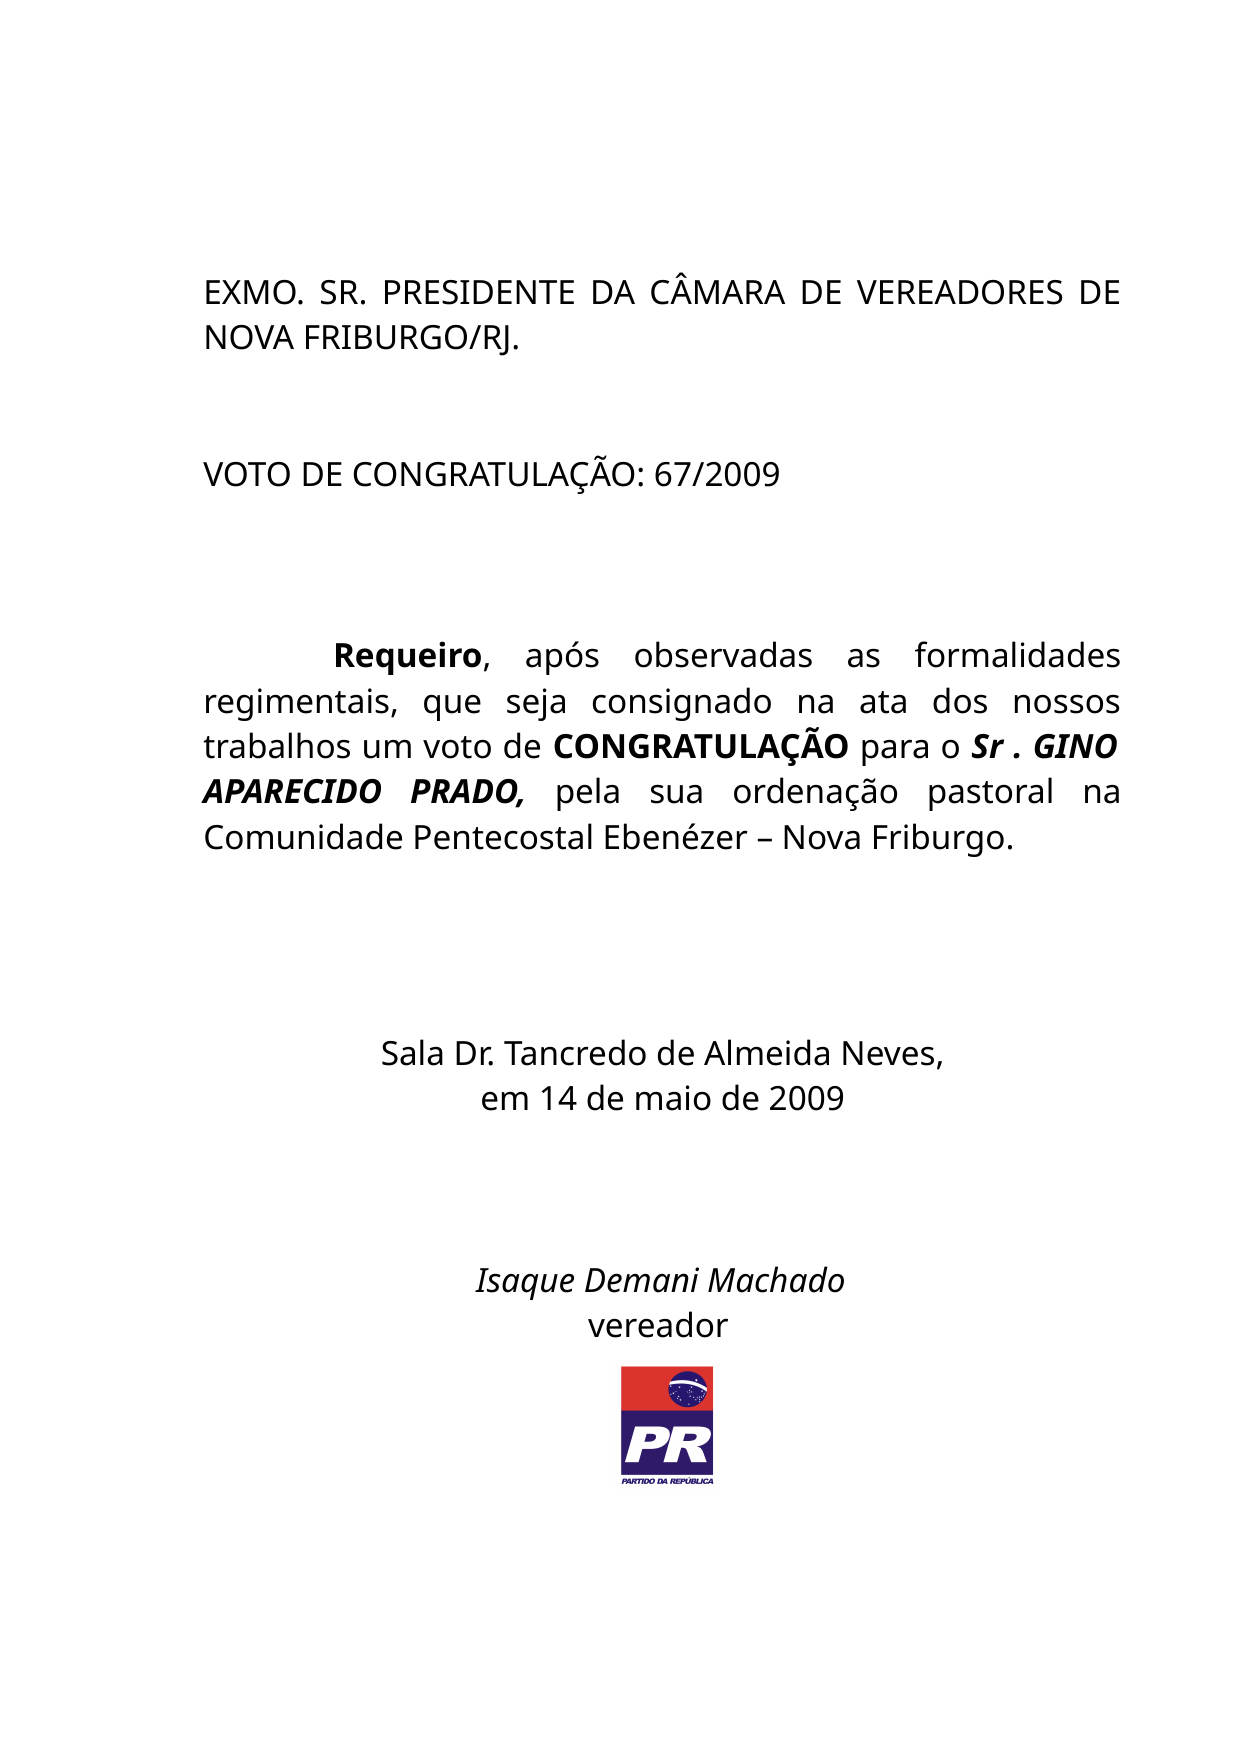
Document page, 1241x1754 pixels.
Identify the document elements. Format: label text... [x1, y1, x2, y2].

text vereador [203, 1302, 1122, 1347]
text Sala Dr. Tancredo de Almeida Neves, [203, 1029, 1122, 1075]
picture [614, 1360, 721, 1490]
text Requeiro, após observadas as formalidades regimentais, que seja consignado na ata dos nossos trabalhos um voto de CONGRATULAÇÃO para o Sr . GINO APARECIDO PRADO, pela sua ordenação pastoral na Comunidade Pentecostal Ebenézer – Nova Friburgo. [203, 632, 1122, 859]
text Isaque Demani Machado [203, 1256, 1122, 1302]
text VOTO DE CONGRATULAÇÃO: 67/2009 [203, 450, 1122, 496]
text EXMO. SR. PRESIDENTE DA CÂMARA DE VEREADORES DE NOVA FRIBURGO/RJ. [203, 269, 1122, 359]
text em 14 de maio de 2009 [203, 1075, 1122, 1120]
